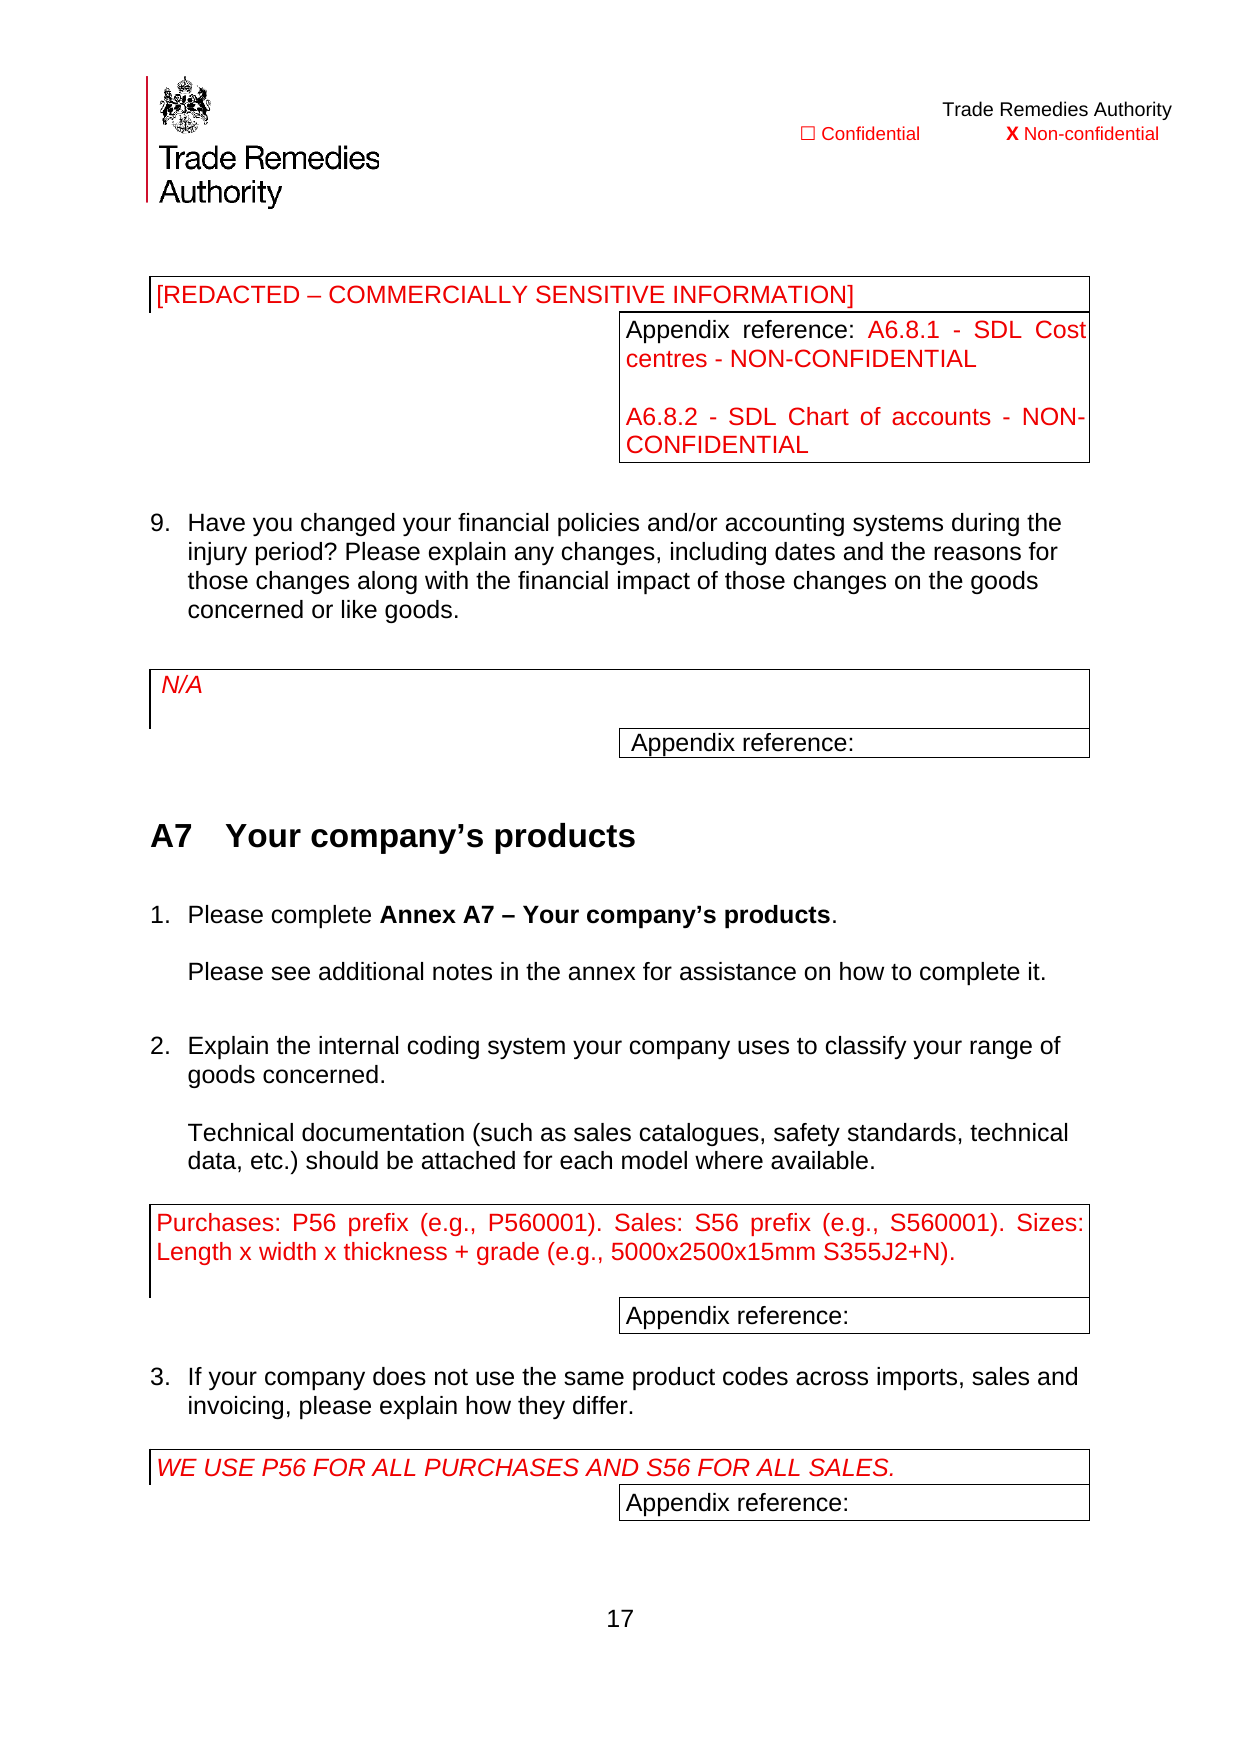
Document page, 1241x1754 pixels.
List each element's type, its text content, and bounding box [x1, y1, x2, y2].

list Explain the internal coding system your company uses to classify your range of goods concerned. [150, 1031, 1090, 1089]
list Have you changed your financial policies and/or accounting systems during the injury period? Please explain any changes, including dates and the reasons for those changes along with the financial impact of those changes on the goods concerned or like goods. [150, 508, 1090, 623]
list Technical documentation (such as sales catalogues, safety standards, technical data, etc.) should be attached for each model where available. [187, 1117, 1090, 1175]
table_cell [150, 1485, 619, 1520]
table_header N/A [151, 670, 1089, 727]
table_header WE USE P56 FOR ALL PURCHASES AND S56 FOR ALL SALES. [151, 1450, 1089, 1484]
table_cell Appendix reference: [620, 1485, 1089, 1520]
table_cell [150, 1298, 619, 1332]
list Please complete Annex A7 – Your company’s products. [150, 899, 1090, 928]
table_header Purchases: P56 prefix (e.g., P560001). Sales: S56 prefix (e.g., S560001). Sizes: Length x width x thickness + grade (e.g., 5000x2500x15mm S355J2+N). [151, 1205, 1089, 1297]
table_cell [150, 313, 619, 462]
table_cell Appendix reference: A6.8.1 - SDL Cost centres - NON-CONFIDENTIAL A6.8.2 - SDL Chart of accounts - NON-CONFIDENTIAL [620, 313, 1089, 462]
table_cell Appendix reference: [620, 729, 1089, 757]
list If your company does not use the same product codes across imports, sales and invoicing, please explain how they differ. [150, 1362, 1090, 1420]
table_header [REDACTED – COMMERCIALLY SENSITIVE INFORMATION] [151, 277, 1089, 311]
subtitle A7 Your company’s products [150, 816, 1090, 854]
table_cell [150, 729, 619, 757]
table_cell Appendix reference: [620, 1298, 1089, 1332]
list Please see additional notes in the annex for assistance on how to complete it. [187, 957, 1090, 986]
